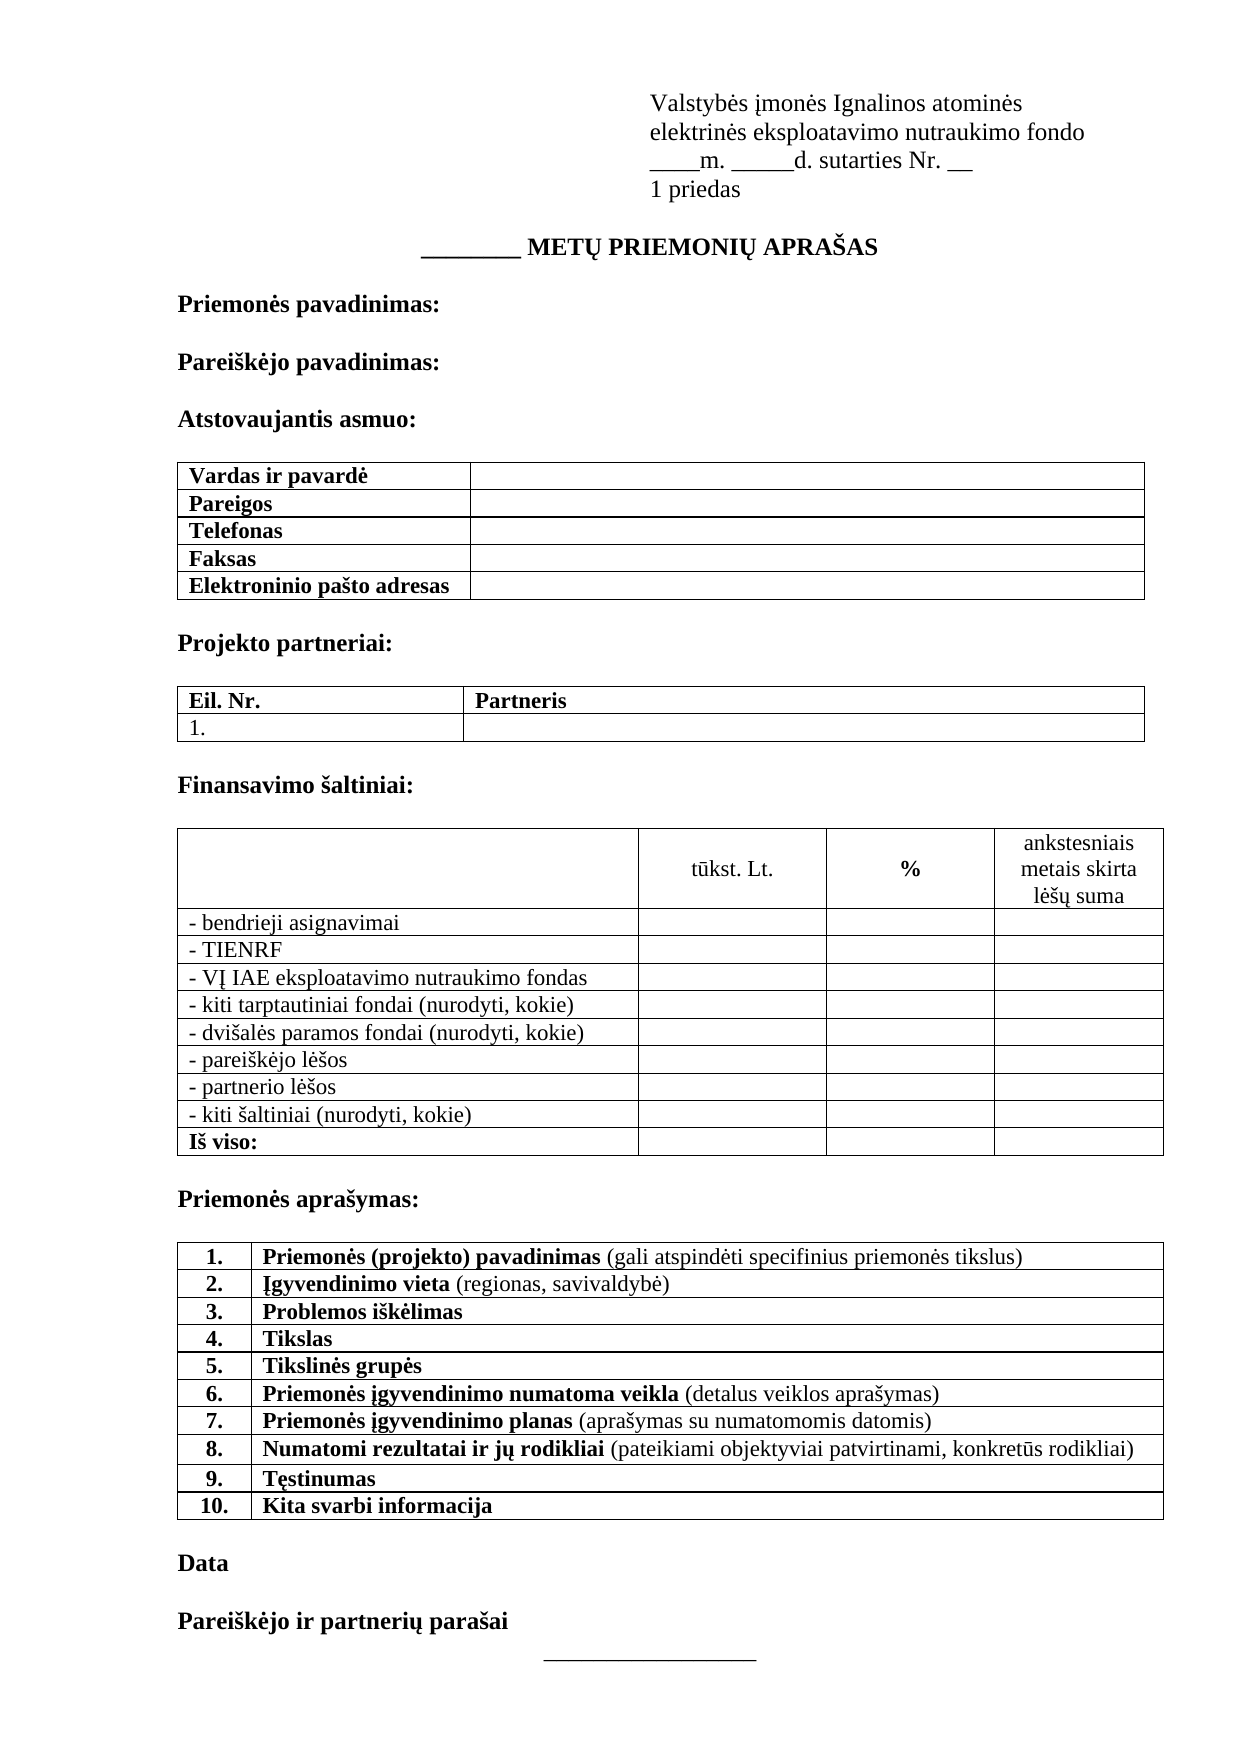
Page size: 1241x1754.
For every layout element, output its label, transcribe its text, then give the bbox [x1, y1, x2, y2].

table_cell [827, 936, 994, 963]
table_cell 6. [178, 1380, 251, 1406]
text ____m. _____d. sutarties Nr. __ [649, 145, 1122, 174]
table_header % [827, 829, 994, 908]
text Data [177, 1548, 1122, 1577]
table_cell Tęstinumas [252, 1465, 1163, 1491]
table_cell [639, 936, 826, 963]
table_header [471, 463, 1144, 489]
table_cell [639, 1074, 826, 1100]
text _________________ [177, 1635, 1122, 1663]
table_cell [995, 1046, 1163, 1072]
table_cell Elektroninio pašto adresas [178, 572, 470, 598]
table_cell Tikslinės grupės [252, 1353, 1163, 1379]
table_header Priemonės (projekto) pavadinimas (gali atspindėti specifinius priemonės tikslus) [252, 1243, 1163, 1269]
table_cell [639, 909, 826, 935]
table_cell [471, 545, 1144, 571]
table_cell - dvišalės paramos fondai (nurodyti, kokie) [178, 1019, 638, 1045]
table_cell [995, 1074, 1163, 1100]
table_cell 10. [178, 1493, 251, 1519]
table_cell Telefonas [178, 518, 470, 544]
table_cell 8. [178, 1435, 251, 1464]
table_cell 2. [178, 1270, 251, 1297]
table_cell [995, 964, 1163, 990]
text Valstybės įmonės Ignalinos atominės [649, 88, 1122, 117]
table_cell [995, 936, 1163, 963]
table_cell [471, 572, 1144, 598]
table_cell - VĮ IAE eksploatavimo nutraukimo fondas [178, 964, 638, 990]
table_cell [827, 1128, 994, 1154]
table_cell 1. [178, 714, 463, 741]
table_cell - TIENRF [178, 936, 638, 963]
table_cell Iš viso: [178, 1128, 638, 1154]
table_cell [995, 1019, 1163, 1045]
table_header Vardas ir pavardė [178, 463, 470, 489]
table_cell [827, 1074, 994, 1100]
table_cell [639, 1101, 826, 1127]
table_cell [464, 714, 1144, 741]
table_cell [827, 1101, 994, 1127]
text Pareiškėjo ir partnerių parašai [177, 1606, 1122, 1635]
table_header Partneris [464, 687, 1144, 713]
table_cell Pareigos [178, 490, 470, 516]
table_cell Tikslas [252, 1325, 1163, 1351]
table_header [178, 829, 638, 908]
table_cell [639, 1128, 826, 1154]
table_cell [639, 991, 826, 1018]
table_cell [995, 991, 1163, 1018]
table_cell [827, 964, 994, 990]
table_cell - kiti šaltiniai (nurodyti, kokie) [178, 1101, 638, 1127]
table_cell 3. [178, 1298, 251, 1324]
table_header 1. [178, 1243, 251, 1269]
table_header ankstesniais metais skirta lėšų suma [995, 829, 1163, 908]
table_cell [827, 909, 994, 935]
table_cell [639, 964, 826, 990]
table_cell [827, 1019, 994, 1045]
text Priemonės pavadinimas: [177, 289, 1122, 318]
table_cell [995, 1128, 1163, 1154]
table_cell [995, 909, 1163, 935]
table_cell [471, 490, 1144, 516]
table_cell 4. [178, 1325, 251, 1351]
table_cell 9. [178, 1465, 251, 1491]
table_cell 5. [178, 1353, 251, 1379]
table_cell Įgyvendinimo vieta (regionas, savivaldybė) [252, 1270, 1163, 1297]
table_cell - pareiškėjo lėšos [178, 1046, 638, 1072]
table_cell [639, 1019, 826, 1045]
table_cell Priemonės įgyvendinimo planas (aprašymas su numatomomis datomis) [252, 1407, 1163, 1434]
table_cell Priemonės įgyvendinimo numatoma veikla (detalus veiklos aprašymas) [252, 1380, 1163, 1406]
text 1 priedas [649, 174, 1122, 203]
text Finansavimo šaltiniai: [177, 770, 1122, 799]
table_cell Problemos iškėlimas [252, 1298, 1163, 1324]
text ________ METŲ PRIEMONIŲ APRAŠAS [177, 232, 1122, 260]
text Atstovaujantis asmuo: [177, 404, 1122, 433]
table_cell 7. [178, 1407, 251, 1434]
text Priemonės aprašymas: [177, 1184, 1122, 1213]
text elektrinės eksploatavimo nutraukimo fondo [649, 117, 1122, 145]
table_header Eil. Nr. [178, 687, 463, 713]
table_cell [995, 1101, 1163, 1127]
table_cell - bendrieji asignavimai [178, 909, 638, 935]
text Pareiškėjo pavadinimas: [177, 347, 1122, 375]
table_cell [471, 518, 1144, 544]
table_cell - partnerio lėšos [178, 1074, 638, 1100]
table_cell [827, 991, 994, 1018]
table_cell [639, 1046, 826, 1072]
table_cell [827, 1046, 994, 1072]
text Projekto partneriai: [177, 628, 1122, 657]
table_cell - kiti tarptautiniai fondai (nurodyti, kokie) [178, 991, 638, 1018]
table_cell Numatomi rezultatai ir jų rodikliai (pateikiami objektyviai patvirtinami, konkretūs rodikliai) [252, 1435, 1163, 1464]
table_cell Faksas [178, 545, 470, 571]
table_cell Kita svarbi informacija [252, 1493, 1163, 1519]
table_header tūkst. Lt. [639, 829, 826, 908]
